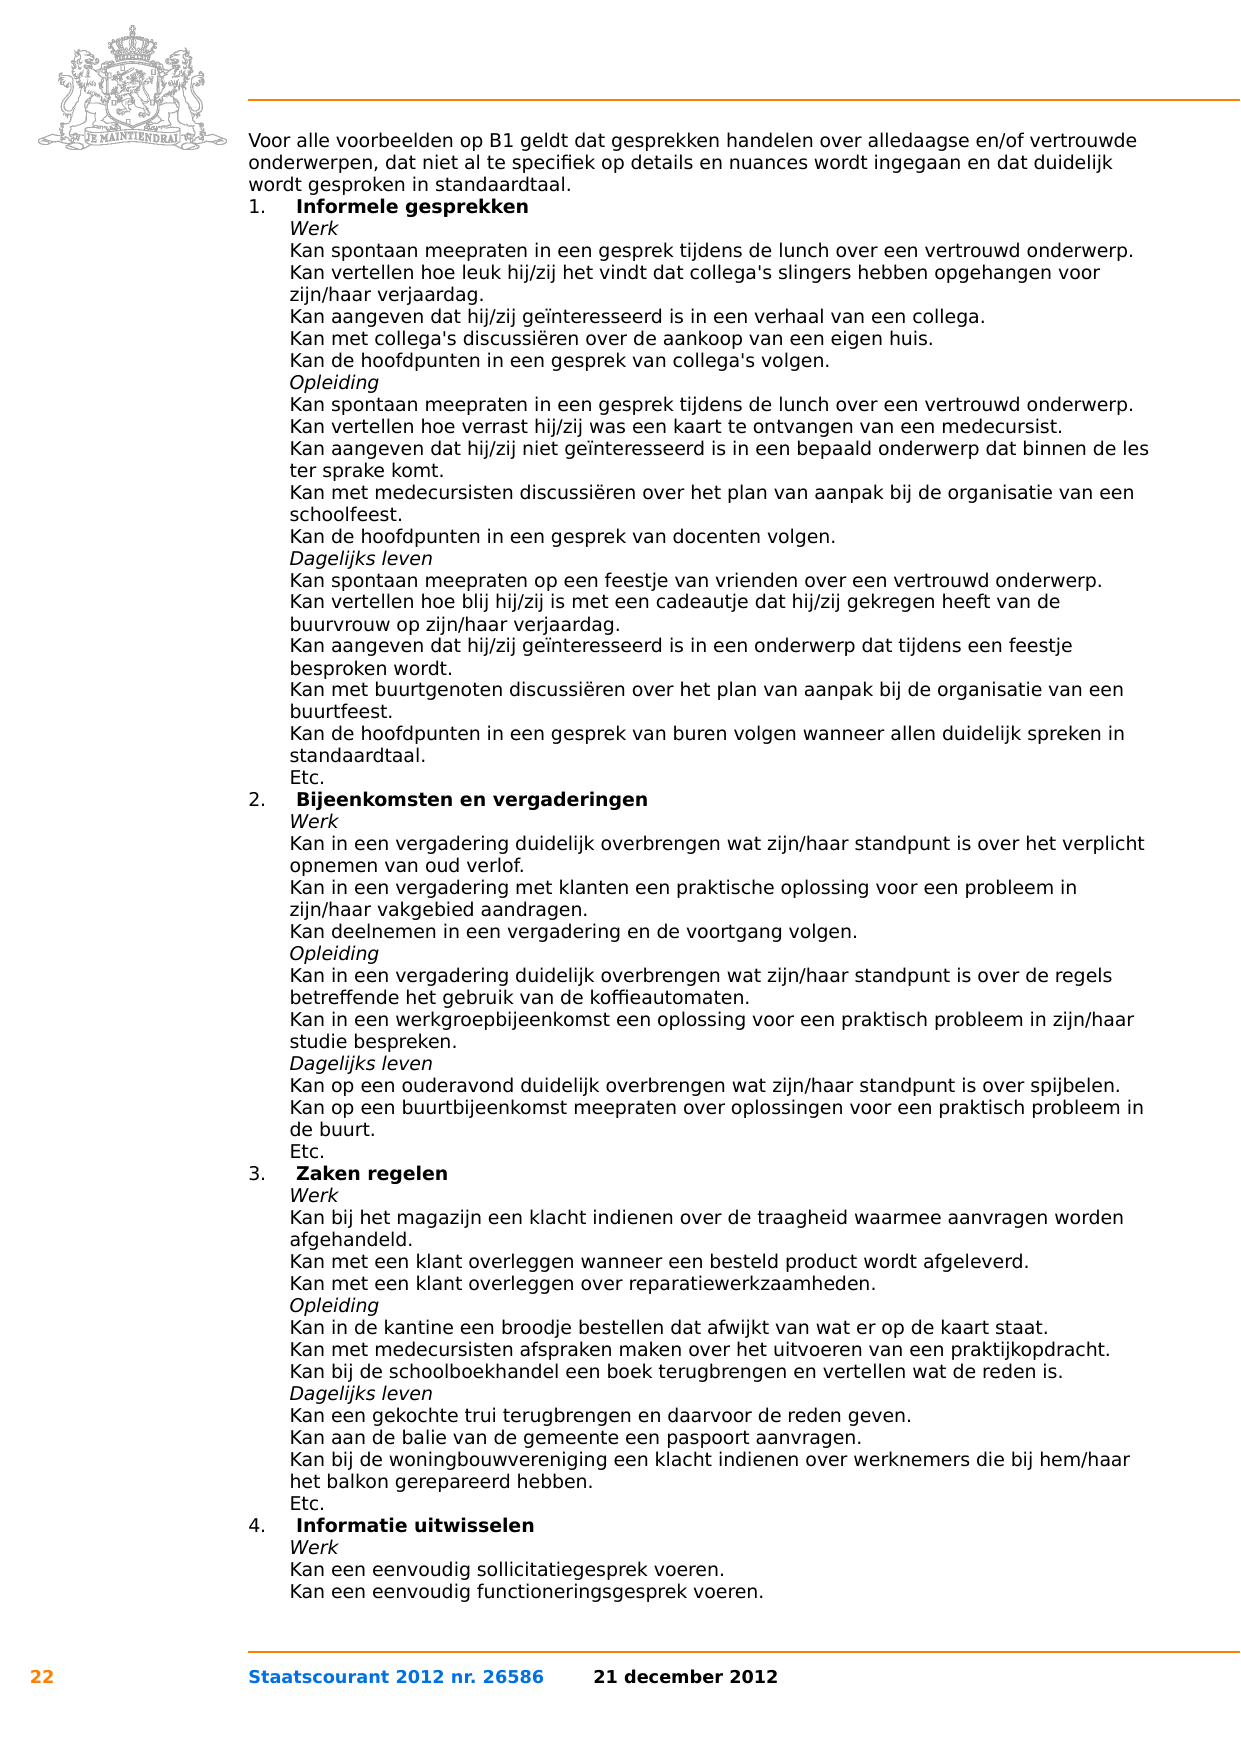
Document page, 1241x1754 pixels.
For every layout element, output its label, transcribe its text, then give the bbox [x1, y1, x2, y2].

text Kan met collega's discussiëren over de aankoop van een eigen huis. [289, 328, 1163, 350]
text Kan vertellen hoe blij hij/zij is met een cadeautje dat hij/zij gekregen heeft van de buurvrouw op zijn/haar verjaardag. [289, 591, 1163, 635]
text Kan een eenvoudig sollicitatiegesprek voeren. [289, 1558, 1163, 1581]
text Kan vertellen hoe verrast hij/zij was een kaart te ontvangen van een medecursist. [289, 416, 1163, 438]
text Etc. [289, 1141, 1163, 1163]
text Kan met medecursisten afspraken maken over het uitvoeren van een praktijkopdracht. [289, 1339, 1163, 1361]
text Kan aangeven dat hij/zij geïnteresseerd is in een verhaal van een collega. [289, 306, 1163, 328]
text Kan op een ouderavond duidelijk overbrengen wat zijn/haar standpunt is over spijbelen. [289, 1075, 1163, 1097]
text Werk [289, 1185, 1163, 1207]
text 3. Zaken regelen [248, 1163, 1163, 1185]
text Kan met buurtgenoten discussiëren over het plan van aanpak bij de organisatie van een buurtfeest. [289, 679, 1163, 723]
text Voor alle voorbeelden op B1 geldt dat gesprekken handelen over alledaagse en/of vertrouwde onderwerpen, dat niet al te specifiek op details en nuances wordt ingegaan en dat duidelijk wordt gesproken in standaardtaal. [248, 130, 1163, 196]
text Dagelijks leven [289, 1053, 1163, 1075]
text Kan bij de schoolboekhandel een boek terugbrengen en vertellen wat de reden is. [289, 1361, 1163, 1383]
text Kan de hoofdpunten in een gesprek van collega's volgen. [289, 350, 1163, 372]
text Kan spontaan meepraten op een feestje van vrienden over een vertrouwd onderwerp. [289, 569, 1163, 591]
text Opleiding [289, 372, 1163, 394]
text Kan aan de balie van de gemeente een paspoort aanvragen. [289, 1427, 1163, 1449]
text Werk [289, 1537, 1163, 1558]
text Kan aangeven dat hij/zij geïnteresseerd is in een onderwerp dat tijdens een feestje besproken wordt. [289, 635, 1163, 679]
text Kan de hoofdpunten in een gesprek van docenten volgen. [289, 526, 1163, 547]
picture [38, 25, 227, 150]
text Kan met een klant overleggen wanneer een besteld product wordt afgeleverd. [289, 1251, 1163, 1273]
text Kan in een vergadering duidelijk overbrengen wat zijn/haar standpunt is over de regels betreffende het gebruik van de koffieautomaten. [289, 965, 1163, 1009]
text Opleiding [289, 1295, 1163, 1317]
text Kan bij de woningbouwvereniging een klacht indienen over werknemers die bij hem/haar het balkon gerepareerd hebben. [289, 1449, 1163, 1493]
text Kan spontaan meepraten in een gesprek tijdens de lunch over een vertrouwd onderwerp. [289, 240, 1163, 262]
text Dagelijks leven [289, 1383, 1163, 1405]
text Kan de hoofdpunten in een gesprek van buren volgen wanneer allen duidelijk spreken in standaardtaal. [289, 723, 1163, 767]
text Dagelijks leven [289, 547, 1163, 569]
text Kan spontaan meepraten in een gesprek tijdens de lunch over een vertrouwd onderwerp. [289, 394, 1163, 416]
text Kan in een vergadering met klanten een praktische oplossing voor een probleem in zijn/haar vakgebied aandragen. [289, 877, 1163, 921]
text Kan bij het magazijn een klacht indienen over de traagheid waarmee aanvragen worden afgehandeld. [289, 1207, 1163, 1251]
text 4. Informatie uitwisselen [248, 1514, 1163, 1537]
text Kan met een klant overleggen over reparatiewerkzaamheden. [289, 1273, 1163, 1295]
text 1. Informele gesprekken [248, 196, 1163, 218]
text Kan met medecursisten discussiëren over het plan van aanpak bij de organisatie van een schoolfeest. [289, 482, 1163, 526]
text Kan in een werkgroepbijeenkomst een oplossing voor een praktisch probleem in zijn/haar studie bespreken. [289, 1009, 1163, 1053]
text Etc. [289, 767, 1163, 789]
text Kan vertellen hoe leuk hij/zij het vindt dat collega's slingers hebben opgehangen voor zijn/haar verjaardag. [289, 262, 1163, 306]
text Opleiding [289, 943, 1163, 965]
text Kan op een buurtbijeenkomst meepraten over oplossingen voor een praktisch probleem in de buurt. [289, 1097, 1163, 1141]
text 2. Bijeenkomsten en vergaderingen [248, 789, 1163, 811]
text Kan in een vergadering duidelijk overbrengen wat zijn/haar standpunt is over het verplicht opnemen van oud verlof. [289, 833, 1163, 877]
text Kan een gekochte trui terugbrengen en daarvoor de reden geven. [289, 1405, 1163, 1427]
text Werk [289, 811, 1163, 833]
text Kan deelnemen in een vergadering en de voortgang volgen. [289, 921, 1163, 943]
text Kan in de kantine een broodje bestellen dat afwijkt van wat er op de kaart staat. [289, 1317, 1163, 1339]
text Kan een eenvoudig functioneringsgesprek voeren. [289, 1581, 1163, 1602]
text Etc. [289, 1493, 1163, 1514]
text Werk [289, 218, 1163, 240]
text Kan aangeven dat hij/zij niet geïnteresseerd is in een bepaald onderwerp dat binnen de les ter sprake komt. [289, 438, 1163, 482]
